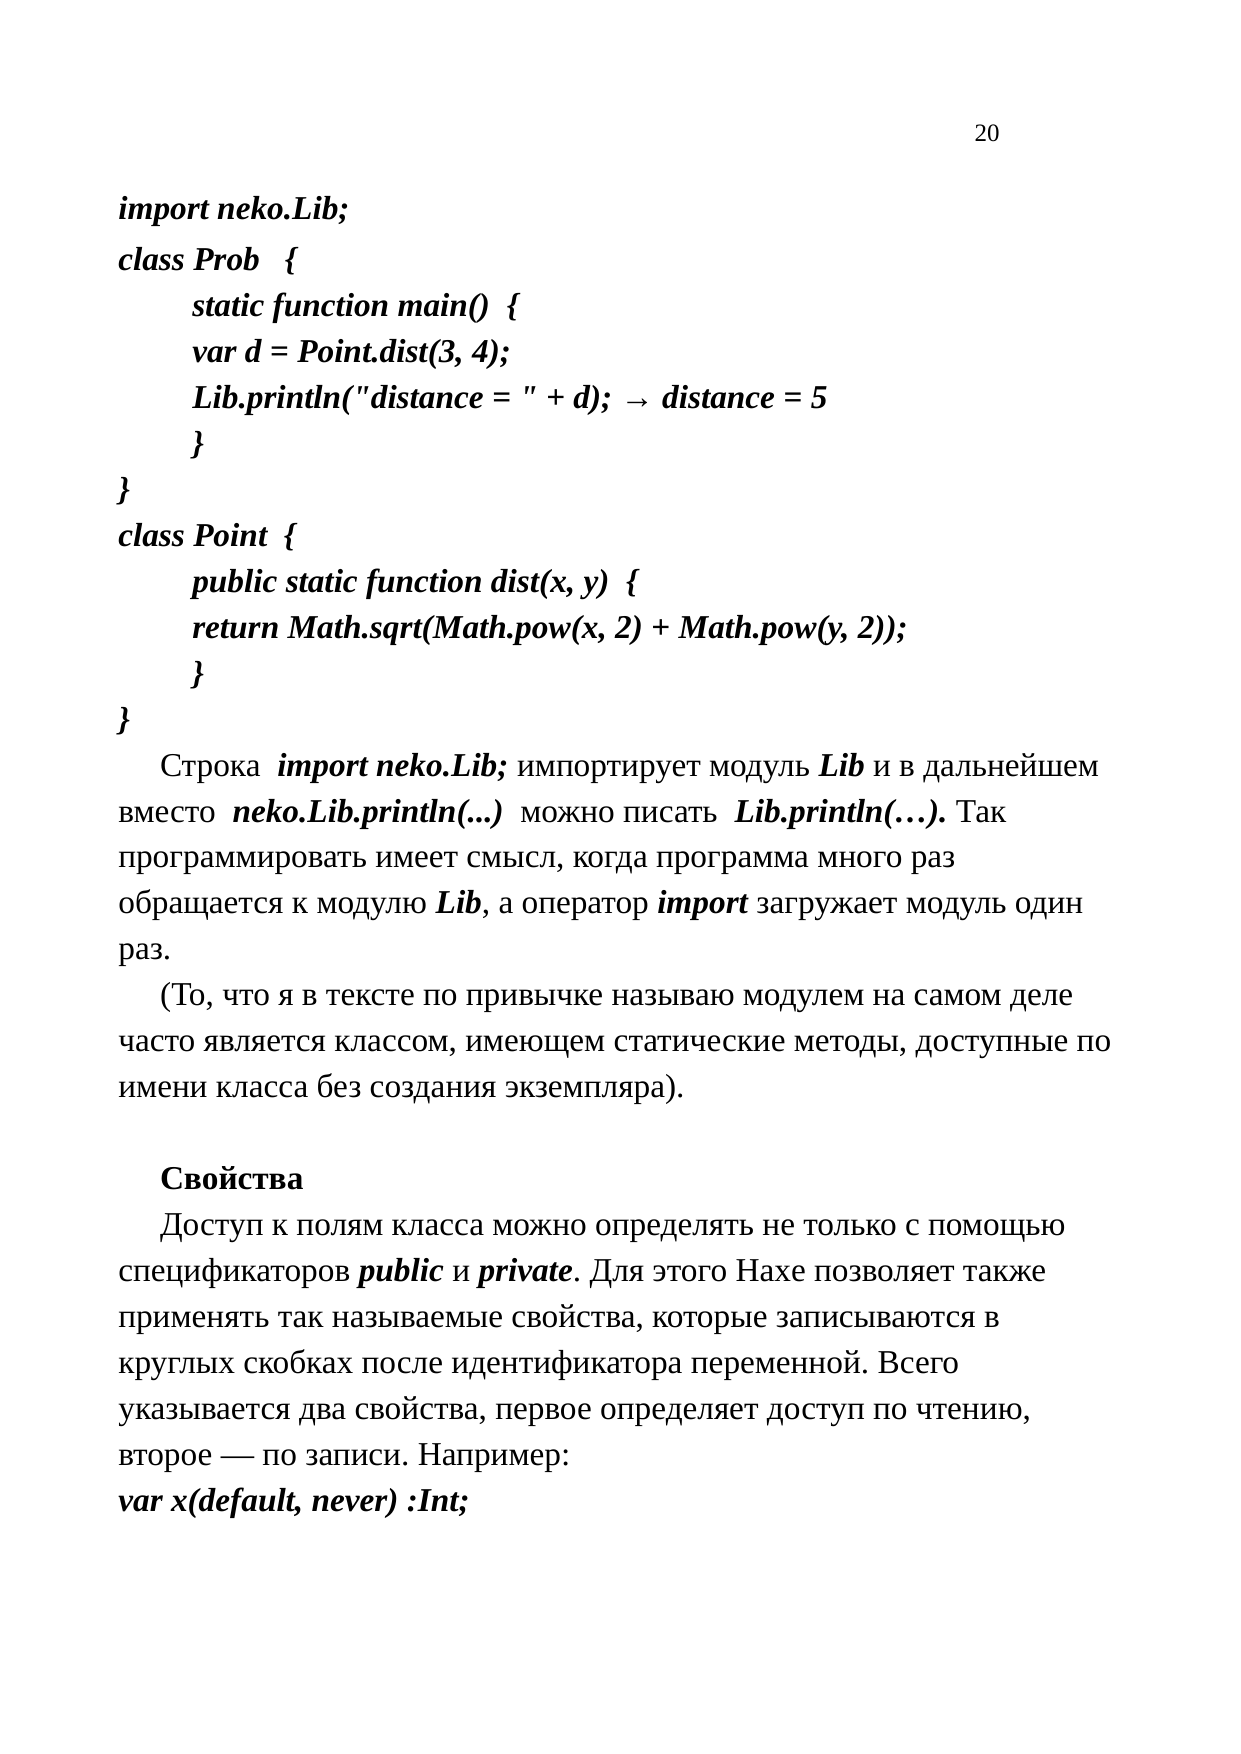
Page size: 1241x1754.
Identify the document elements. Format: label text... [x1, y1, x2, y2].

text } [118, 469, 1122, 508]
text } Строка import neko.Lib; импортирует модуль Lib и в дальнейшем вместо neko.Lib.println(...) можно писать Lib.println(…). Так программировать имеет смысл, когда программа много раз обращается к модулю Lib, а оператор import загружает модуль один раз. [118, 699, 1122, 967]
text Lib.println("distance = " + d); → distance = 5 [118, 377, 1122, 416]
text Доступ к полям класса можно определять не только с помощью спецификаторов public и private. Для этого Haxe позволяет также применять так называемые свойства, которые записываются в круглых скобках после идентификатора переменной. Всего указывается два свойства, первое определяет доступ по чтению, второе — по записи. Например: [118, 1204, 1122, 1472]
text return Math.sqrt(Math.pow(x, 2) + Math.pow(y, 2)); [118, 607, 1122, 645]
text Свойства [118, 1158, 1122, 1197]
text } [118, 423, 1122, 462]
text class Point { [118, 515, 1122, 553]
text (То, что я в тексте по привычке называю модулем на самом деле часто является классом, имеющем статические методы, доступные по имени класса без создания экземпляра). [118, 974, 1122, 1105]
text class Prob { [118, 239, 1122, 278]
text var x(default, never) :Int; [118, 1480, 1122, 1518]
text } [118, 653, 1122, 691]
text import neko.Lib; [118, 176, 1122, 229]
text static function main() { [118, 286, 1122, 324]
text public static function dist(x, y) { [118, 561, 1122, 599]
text var d = Point.dist(3, 4); [118, 331, 1122, 370]
